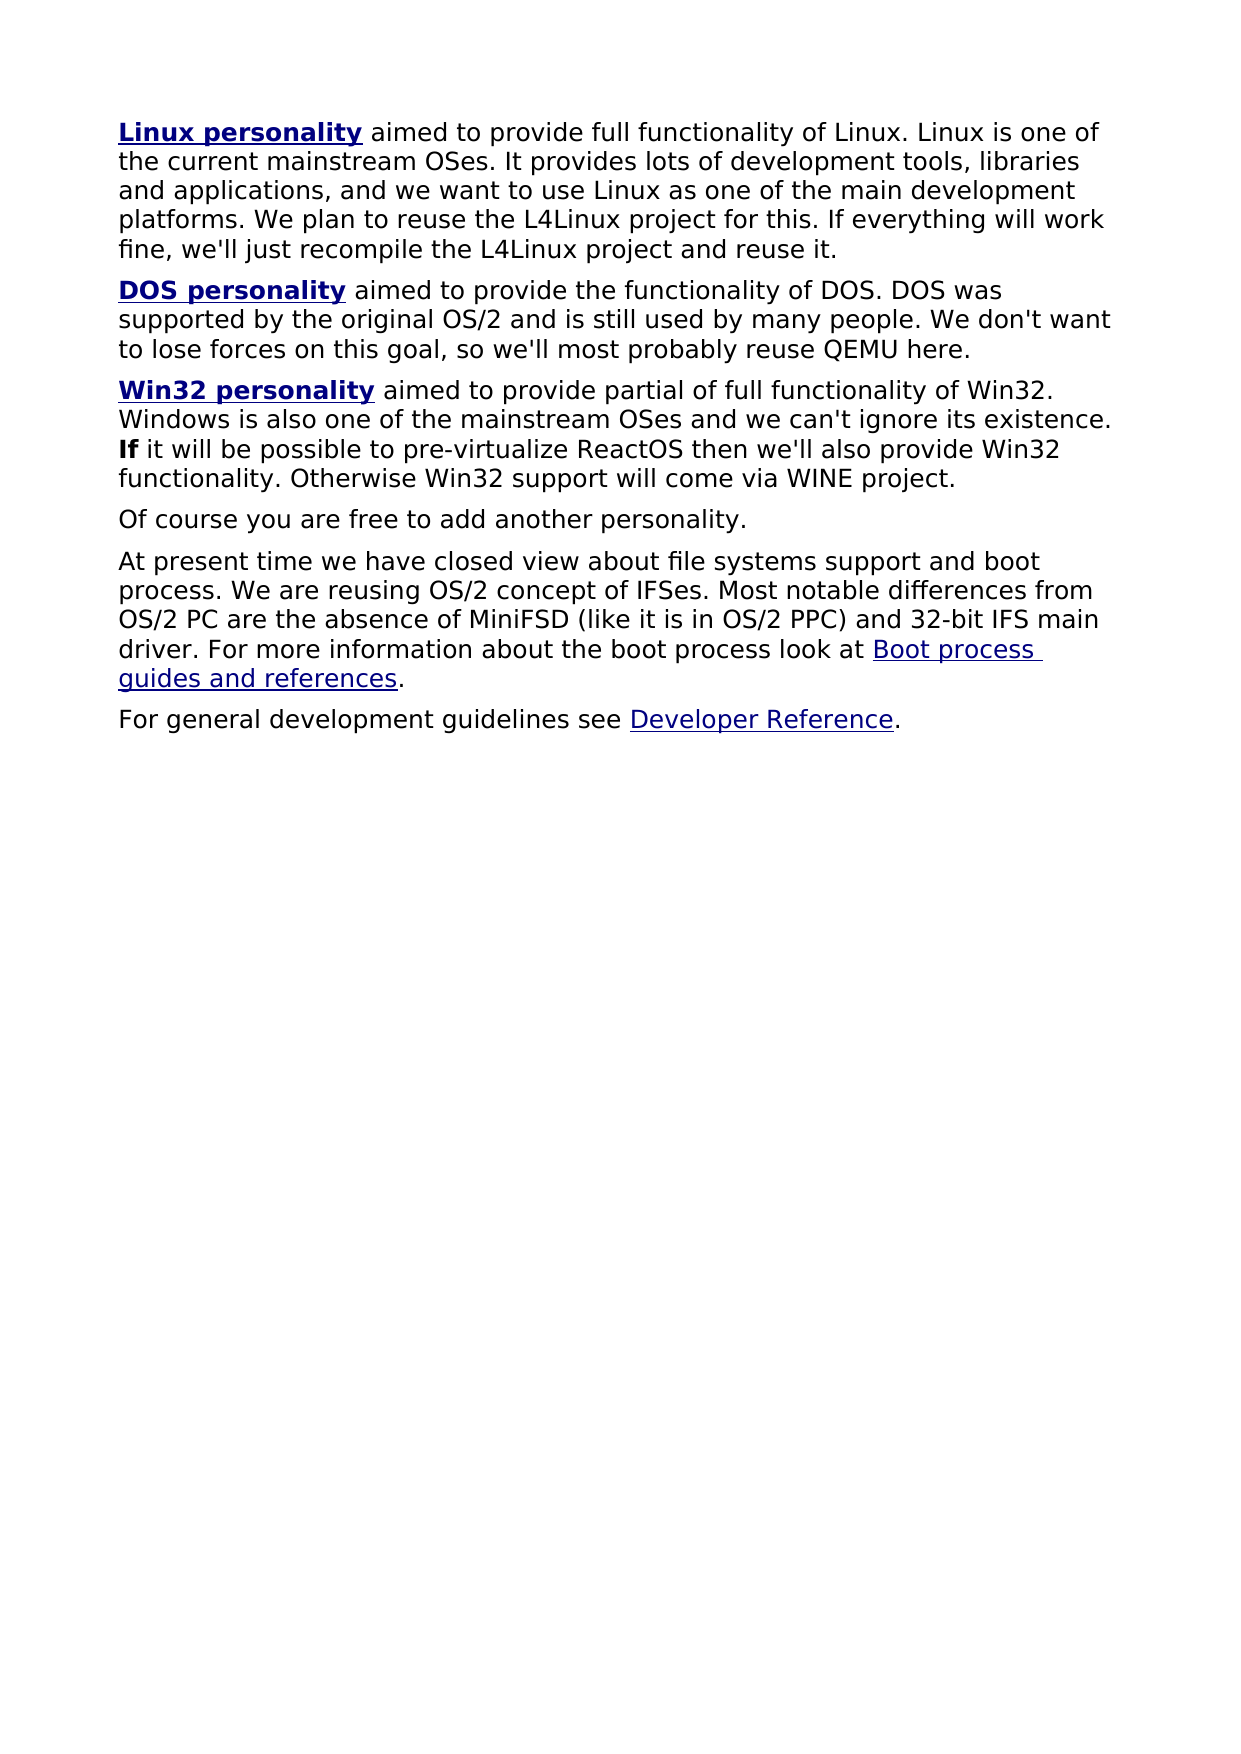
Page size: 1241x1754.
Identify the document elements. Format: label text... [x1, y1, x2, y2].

text For general development guidelines see Developer Reference. [118, 706, 1122, 735]
text DOS personality aimed to provide the functionality of DOS. DOS was supported by the original OS/2 and is still used by many people. We don't want to lose forces on this goal, so we'll most probably reuse QEMU here. [118, 276, 1122, 364]
text Linux personality aimed to provide full functionality of Linux. Linux is one of the current mainstream OSes. It provides lots of development tools, libraries and applications, and we want to use Linux as one of the main development platforms. We plan to reuse the L4Linux project for this. If everything will work fine, we'll just recompile the L4Linux project and reuse it. [118, 118, 1122, 264]
text Win32 personality aimed to provide partial of full functionality of Win32. Windows is also one of the mainstream OSes and we can't ignore its existence. If it will be possible to pre-virtualize ReactOS then we'll also provide Win32 functionality. Otherwise Win32 support will come via WINE project. [118, 376, 1122, 493]
text At present time we have closed view about file systems support and boot process. We are reusing OS/2 concept of IFSes. Most notable differences from OS/2 PC are the absence of MiniFSD (like it is in OS/2 PPC) and 32-bit IFS main driver. For more information about the boot process look at Boot process guides and references. [118, 547, 1122, 693]
text Of course you are free to add another personality. [118, 506, 1122, 535]
